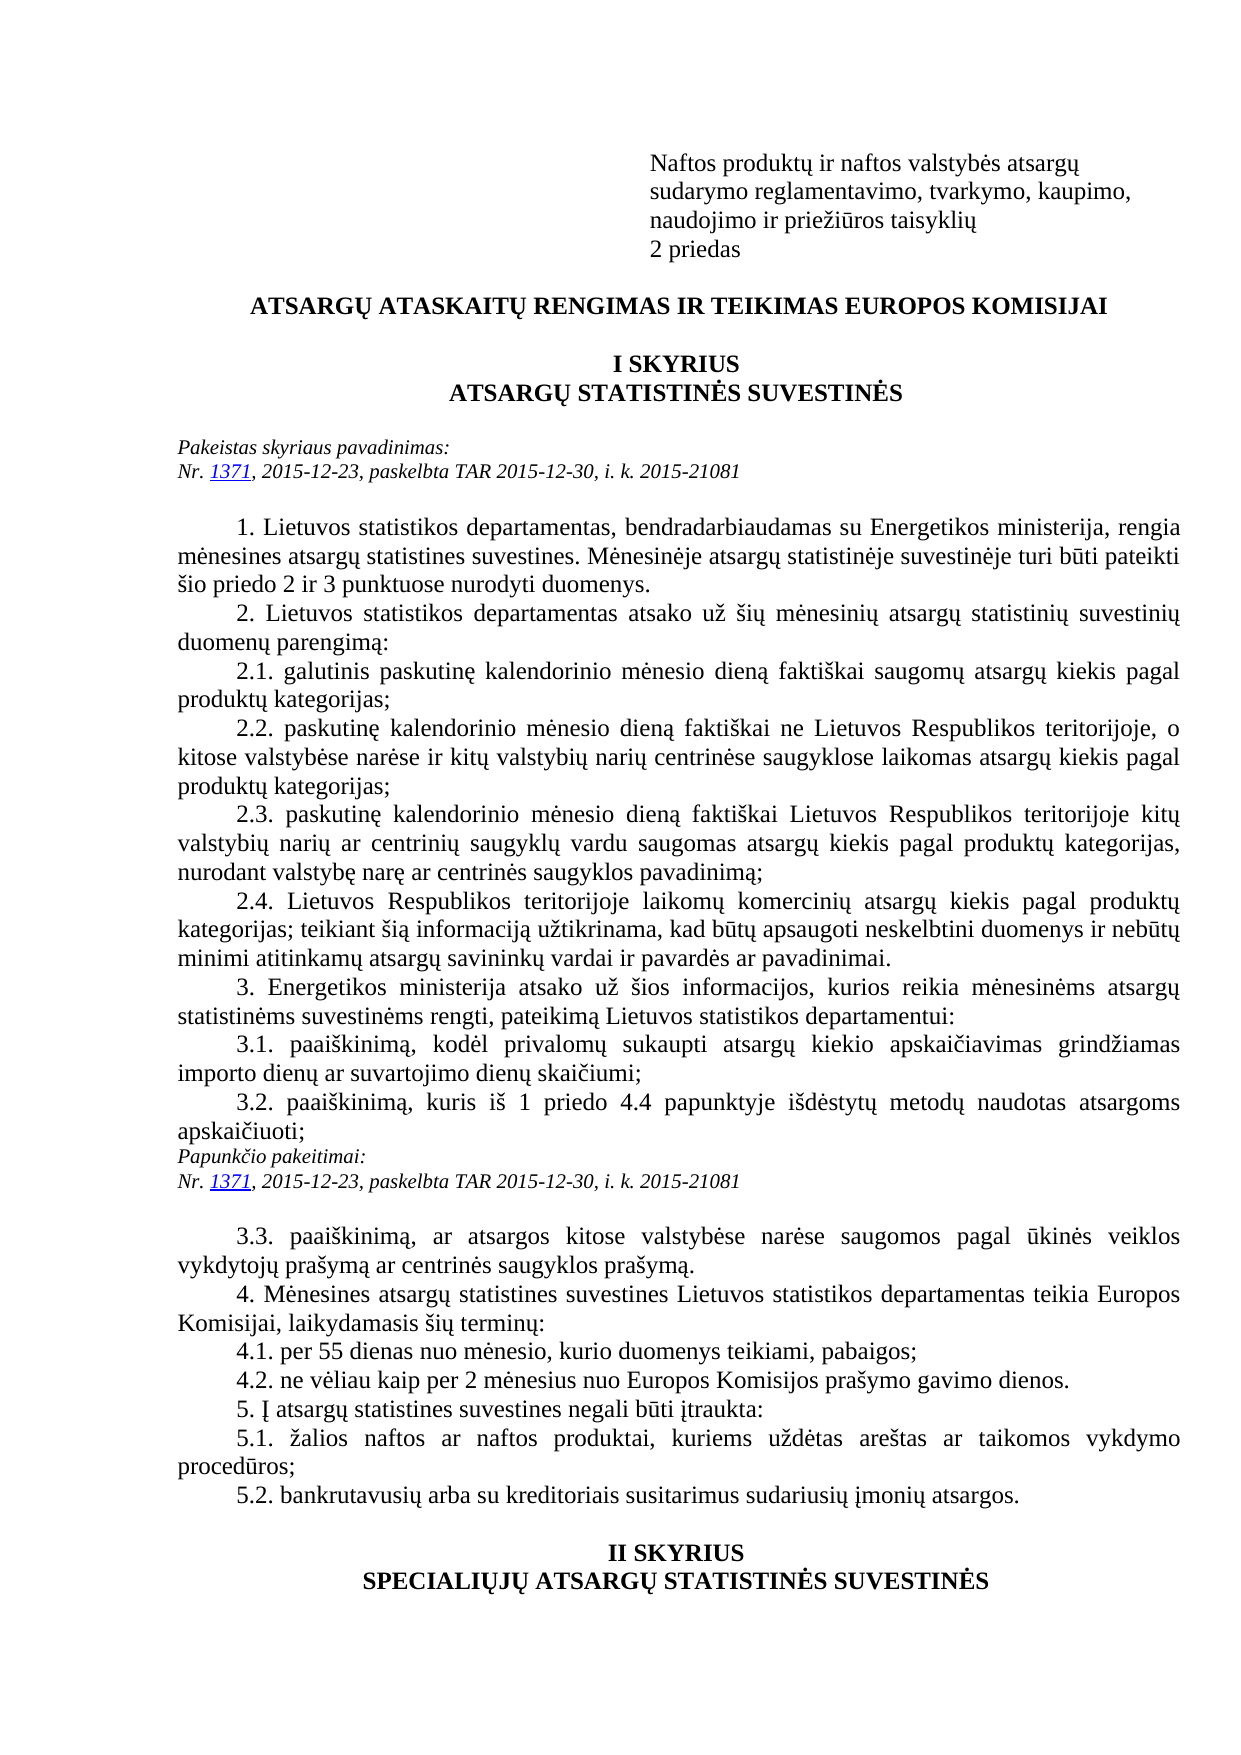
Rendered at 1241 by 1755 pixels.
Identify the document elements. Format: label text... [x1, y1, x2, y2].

text Pakeistas skyriaus pavadinimas: [177, 435, 1181, 459]
text 3. Energetikos ministerija atsako už šios informacijos, kurios reikia mėnesinėms atsargų statistinėms suvestinėms rengti, pateikimą Lietuvos statistikos departamentui: [177, 972, 1181, 1029]
text 5.2. bankrutavusių arba su kreditoriais susitarimus sudariusių įmonių atsargos. [177, 1480, 1181, 1509]
text Papunkčio pakeitimai: [177, 1144, 1181, 1168]
text 1. Lietuvos statistikos departamentas, bendradarbiaudamas su Energetikos ministerija, rengia mėnesines atsargų statistines suvestines. Mėnesinėje atsargų statistinėje suvestinėje turi būti pateikti šio priedo 2 ir 3 punktuose nurodyti duomenys. [177, 512, 1181, 598]
text 4.1. per 55 dienas nuo mėnesio, kurio duomenys teikiami, pabaigos; [177, 1336, 1181, 1365]
text Nr. 1371, 2015-12-23, paskelbta TAR 2015-12-30, i. k. 2015-21081 [177, 1168, 1181, 1193]
text 5.1. žalios naftos ar naftos produktai, kuriems uždėtas areštas ar taikomos vykdymo procedūros; [177, 1423, 1181, 1480]
text 4. Mėnesines atsargų statistines suvestines Lietuvos statistikos departamentas teikia Europos Komisijai, laikydamasis šių terminų: [177, 1279, 1181, 1336]
text ATSARGŲ ATASKAITŲ RENGIMAS IR TEIKIMAS EUROPOS KOMISIJAI [177, 291, 1181, 320]
text 2 priedas [649, 234, 1181, 263]
text 3.1. paaiškinimą, kodėl privalomų sukaupti atsargų kiekio apskaičiavimas grindžiamas importo dienų ar suvartojimo dienų skaičiumi; [177, 1029, 1181, 1087]
text 3.3. paaiškinimą, ar atsargos kitose valstybėse narėse saugomos pagal ūkinės veiklos vykdytojų prašymą ar centrinės saugyklos prašymą. [177, 1221, 1181, 1279]
text 4.2. ne vėliau kaip per 2 mėnesius nuo Europos Komisijos prašymo gavimo dienos. [177, 1365, 1181, 1394]
text 5. Į atsargų statistines suvestines negali būti įtraukta: [177, 1394, 1181, 1423]
text 2.4. Lietuvos Respublikos teritorijoje laikomų komercinių atsargų kiekis pagal produktų kategorijas; teikiant šią informaciją užtikrinama, kad būtų apsaugoti neskelbtini duomenys ir nebūtų minimi atitinkamų atsargų savininkų vardai ir pavardės ar pavadinimai. [177, 886, 1181, 972]
text 3.2. paaiškinimą, kuris iš 1 priedo 4.4 papunktyje išdėstytų metodų naudotas atsargoms apskaičiuoti; [177, 1087, 1181, 1144]
text 2. Lietuvos statistikos departamentas atsako už šių mėnesinių atsargų statistinių suvestinių duomenų parengimą: [177, 598, 1181, 656]
text Nr. 1371, 2015-12-23, paskelbta TAR 2015-12-30, i. k. 2015-21081 [177, 459, 1181, 483]
text II SKYRIUS SPECIALIŲJŲ ATSARGŲ STATISTINĖS SUVESTINĖS [177, 1538, 1181, 1595]
text 2.2. paskutinę kalendorinio mėnesio dieną faktiškai ne Lietuvos Respublikos teritorijoje, o kitose valstybėse narėse ir kitų valstybių narių centrinėse saugyklose laikomas atsargų kiekis pagal produktų kategorijas; [177, 713, 1181, 799]
text 2.3. paskutinę kalendorinio mėnesio dieną faktiškai Lietuvos Respublikos teritorijoje kitų valstybių narių ar centrinių saugyklų vardu saugomas atsargų kiekis pagal produktų kategorijas, nurodant valstybę narę ar centrinės saugyklos pavadinimą; [177, 799, 1181, 886]
text I SKYRIUS ATSARGŲ STATISTINĖS SUVESTINĖS [177, 349, 1181, 406]
text 2.1. galutinis paskutinę kalendorinio mėnesio dieną faktiškai saugomų atsargų kiekis pagal produktų kategorijas; [177, 656, 1181, 713]
text Naftos produktų ir naftos valstybės atsargų sudarymo reglamentavimo, tvarkymo, kaupimo, naudojimo ir priežiūros taisyklių [649, 148, 1181, 234]
